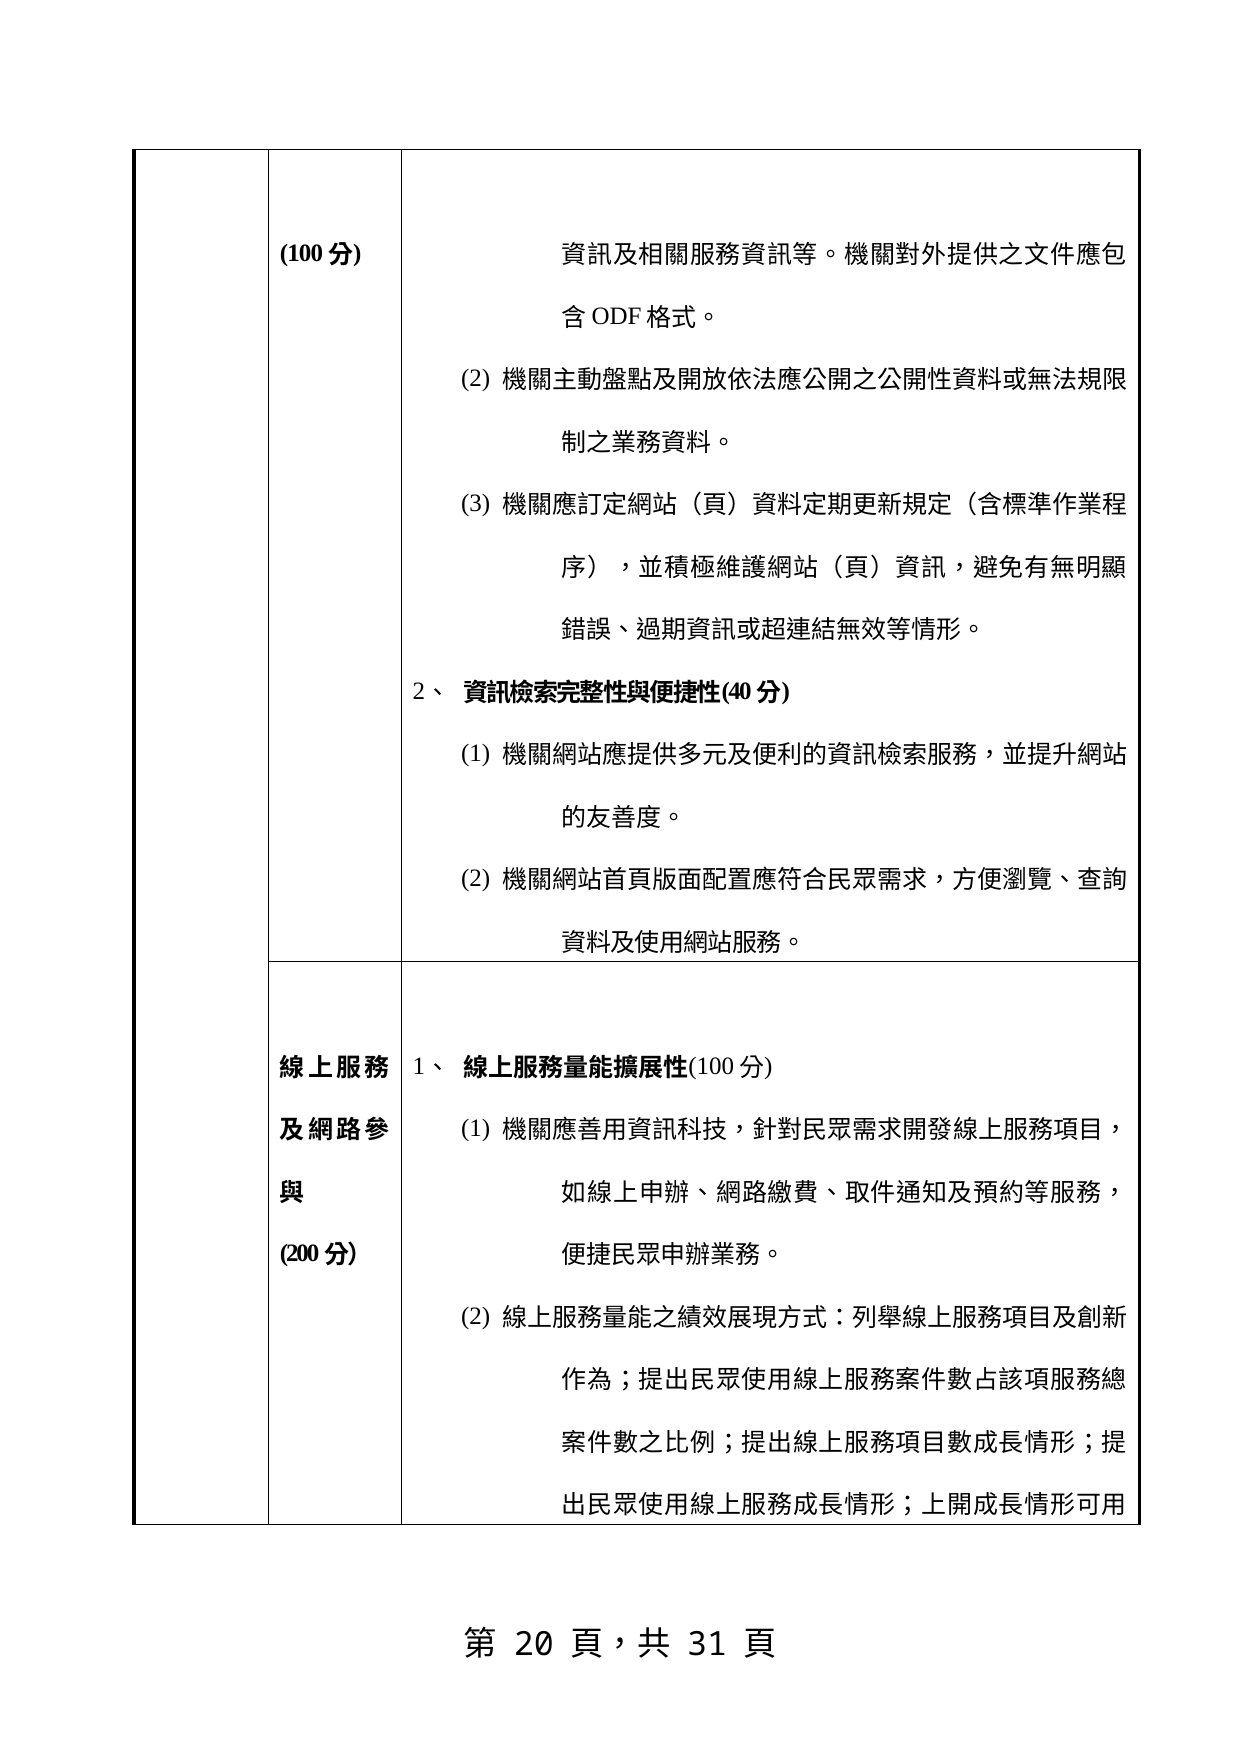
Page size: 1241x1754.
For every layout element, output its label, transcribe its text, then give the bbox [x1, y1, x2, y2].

table_cell 資訊(料)公開適切性與內容有效性(60分) 機關主動公開與組織職責及服務措施等相關資訊，包括「政府資訊公開法」第7條所定應主動公開之政府資訊及相關服務資訊等。機關對外提供之文件應包含ODF格式。 機關主動盤點及開放依法應公開之公開性資料或無法規限制之業務資料。 機關應訂定網站（頁）資料定期更新規定（含標準作業程序），並積極維護網站（頁）資訊，避免有無明顯錯誤、過期資訊或超連結無效等情形。 資訊檢索完整性與便捷性(40分) 機關網站應提供多元及便利的資訊檢索服務，並提升網站的友善度。 機關網站首頁版面配置應符合民眾需求，方便瀏覽、查詢資料及使用網站服務。 [402, 150, 1138, 961]
table_cell 線上服務量能擴展性(100分) 機關應善用資訊科技，針對民眾需求開發線上服務項目，如線上申辦、網路繳費、取件通知及預約等服務，便捷民眾申辦業務。 線上服務量能之績效展現方式：列舉線上服務項目及創新作為；提出民眾使用線上服務案件數占該項服務總案件數之比例；提出線上服務項目數成長情形；提出民眾使用線上服務成長情形；上開成長情形可用 [402, 962, 1138, 1524]
table_cell 線上服務及網路參與 (200分） [269, 962, 401, 1524]
table_cell (100分) [269, 150, 401, 961]
table_cell [136, 150, 268, 1524]
